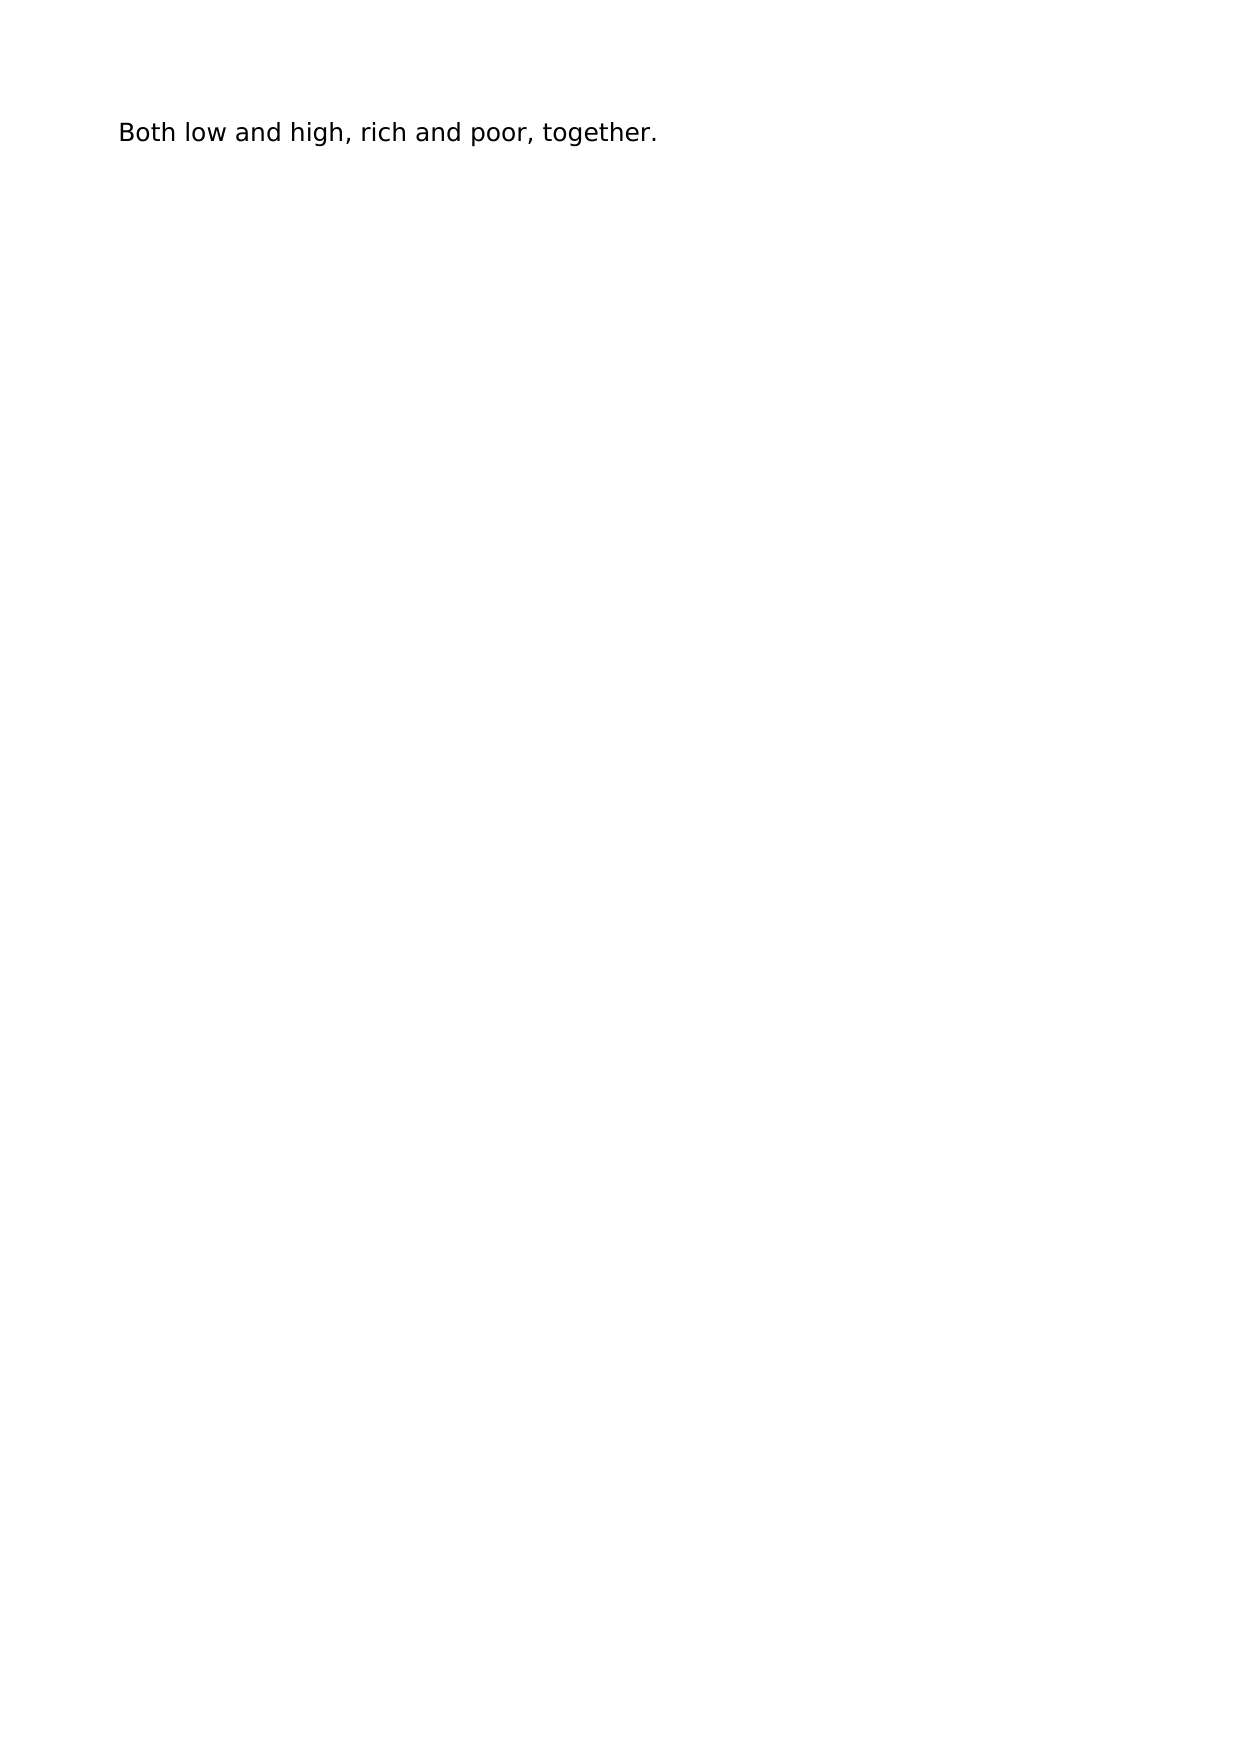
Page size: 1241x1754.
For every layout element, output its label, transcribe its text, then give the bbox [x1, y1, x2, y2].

text Both low and high, rich and poor, together. [118, 118, 1122, 147]
